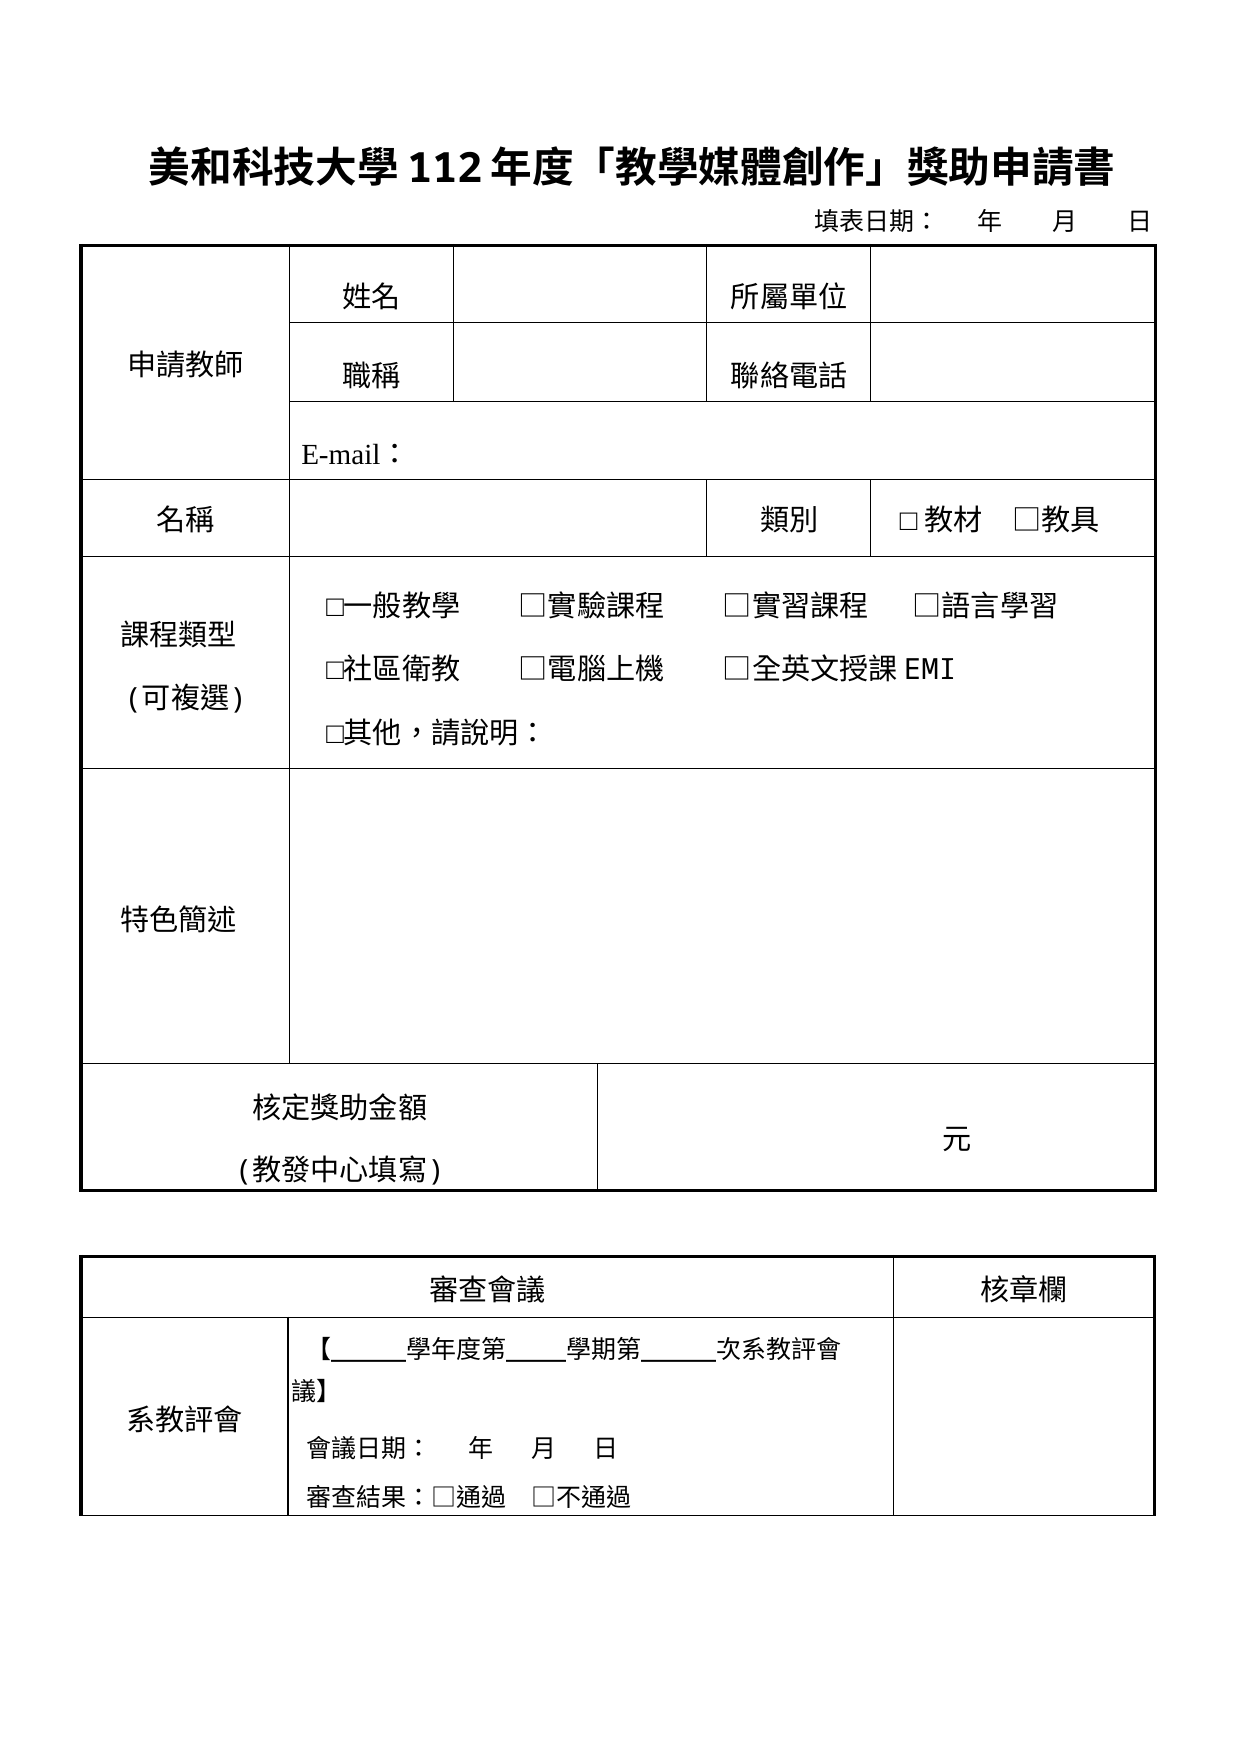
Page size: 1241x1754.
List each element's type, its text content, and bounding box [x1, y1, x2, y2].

table_cell 名稱 [83, 480, 289, 556]
table_cell [290, 480, 706, 556]
table_header [454, 247, 706, 322]
table_cell [290, 769, 1154, 1063]
table_cell 職稱 [290, 323, 453, 401]
table_cell 核定獎助金額 (教發中心填寫) [83, 1064, 597, 1189]
table_cell [454, 323, 706, 401]
text 填表日期： 年 月 日 [112, 201, 1152, 237]
table_cell 元 [598, 1064, 1154, 1189]
text 美和科技大學112年度「教學媒體創作」獎助申請書 [112, 134, 1152, 195]
table_header 所屬單位 [707, 247, 870, 322]
table_header [871, 247, 1154, 322]
table_cell 聯絡電話 [707, 323, 870, 401]
table_cell 特色簡述 [83, 769, 289, 1063]
table_cell □一般教學 □實驗課程 □實習課程 □語言學習 □社區衛教 □電腦上機 □全英文授課EMI □其他，請說明： [290, 557, 1154, 768]
table_header 申請教師 [83, 247, 289, 479]
table_header 審查會議 [83, 1258, 893, 1317]
table_cell □ 教材 □教具 [871, 480, 1154, 556]
table_cell [894, 1318, 1153, 1515]
table_cell 課程類型 (可複選) [83, 557, 289, 768]
table_cell 類別 [707, 480, 870, 556]
table_header 姓名 [290, 247, 453, 322]
table_cell 系教評會 [83, 1318, 287, 1515]
table_header 核章欄 [894, 1258, 1153, 1317]
table_cell 【_____學年度第____學期第_____次系教評會議】 會議日期： 年 月 日 審查結果：□通過 □不通過 [289, 1318, 893, 1515]
table_cell E-mail： [290, 402, 1154, 479]
table_cell [871, 323, 1154, 401]
